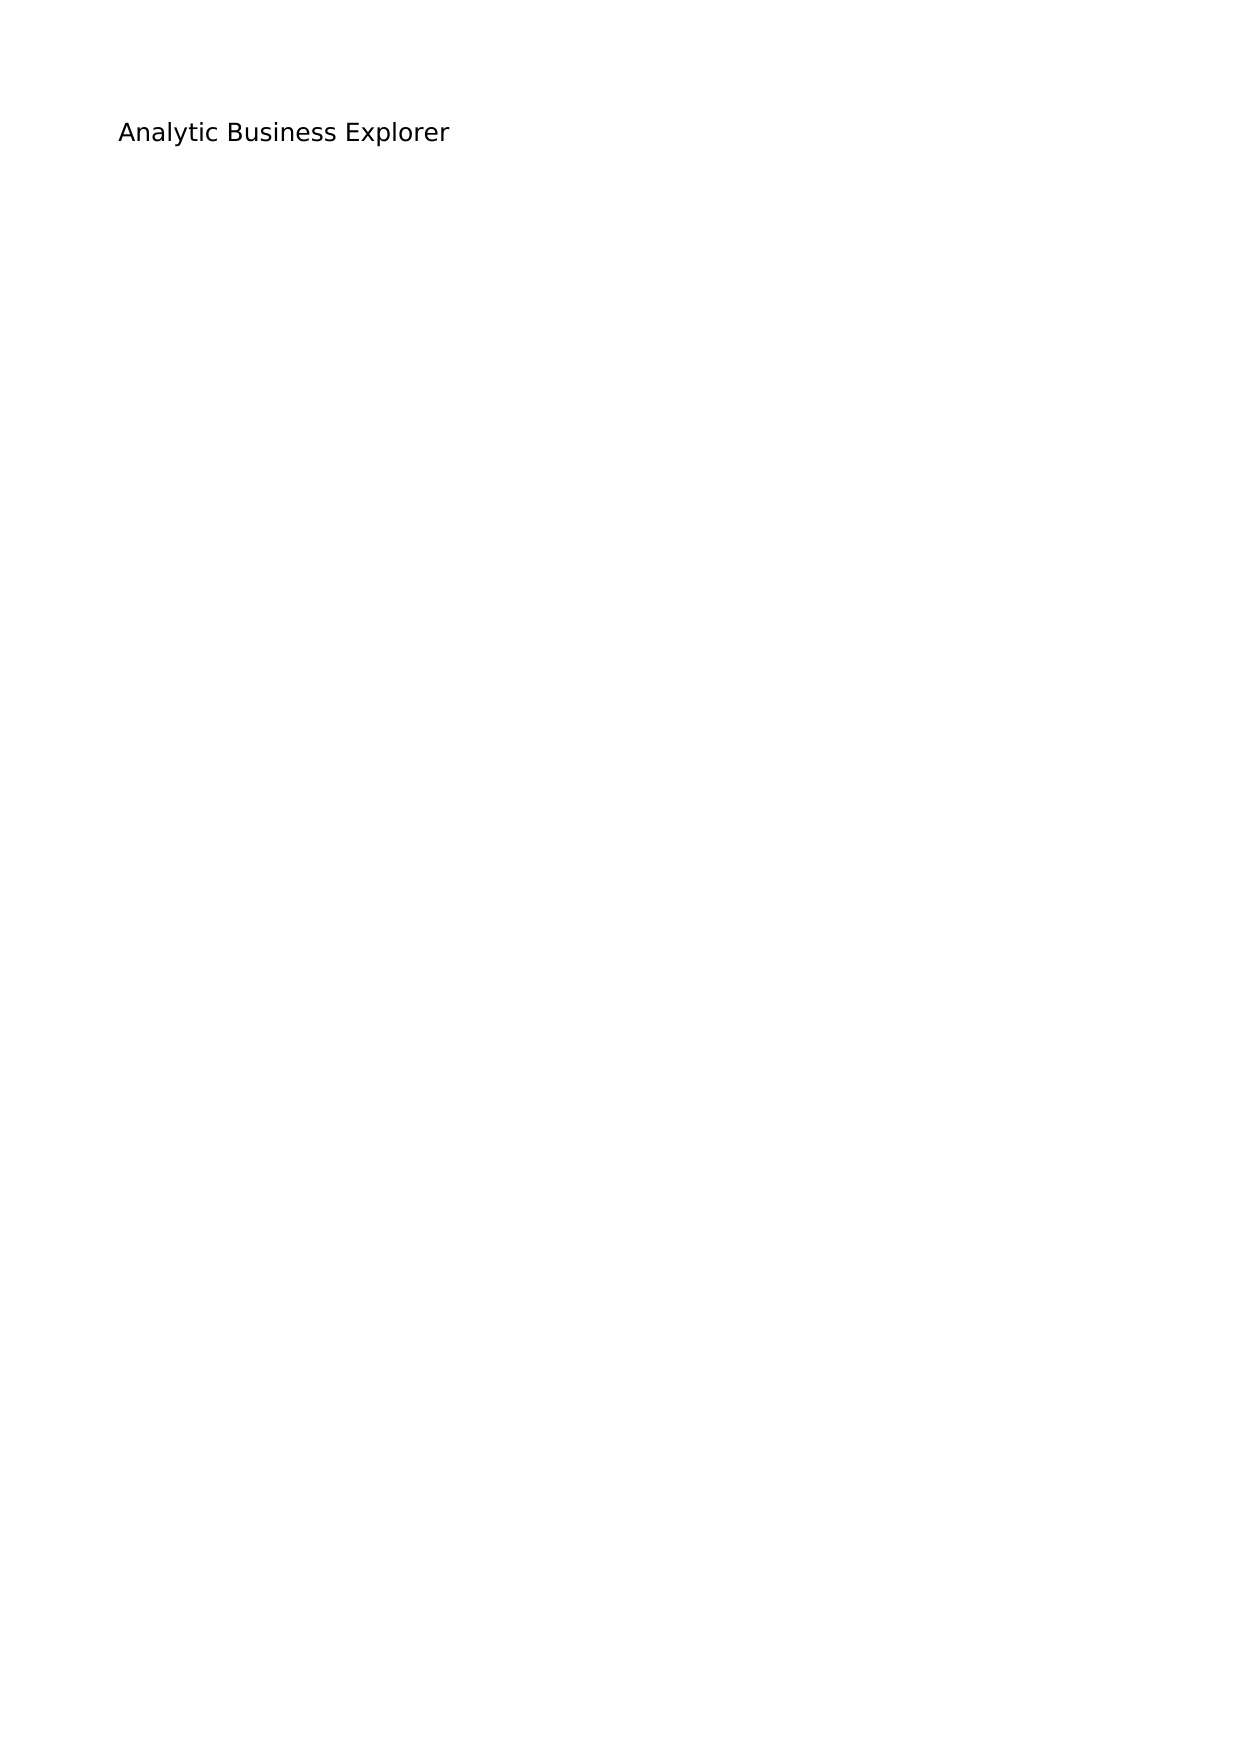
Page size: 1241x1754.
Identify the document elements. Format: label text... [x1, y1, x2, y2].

text Analytic Business Explorer [118, 118, 1122, 147]
